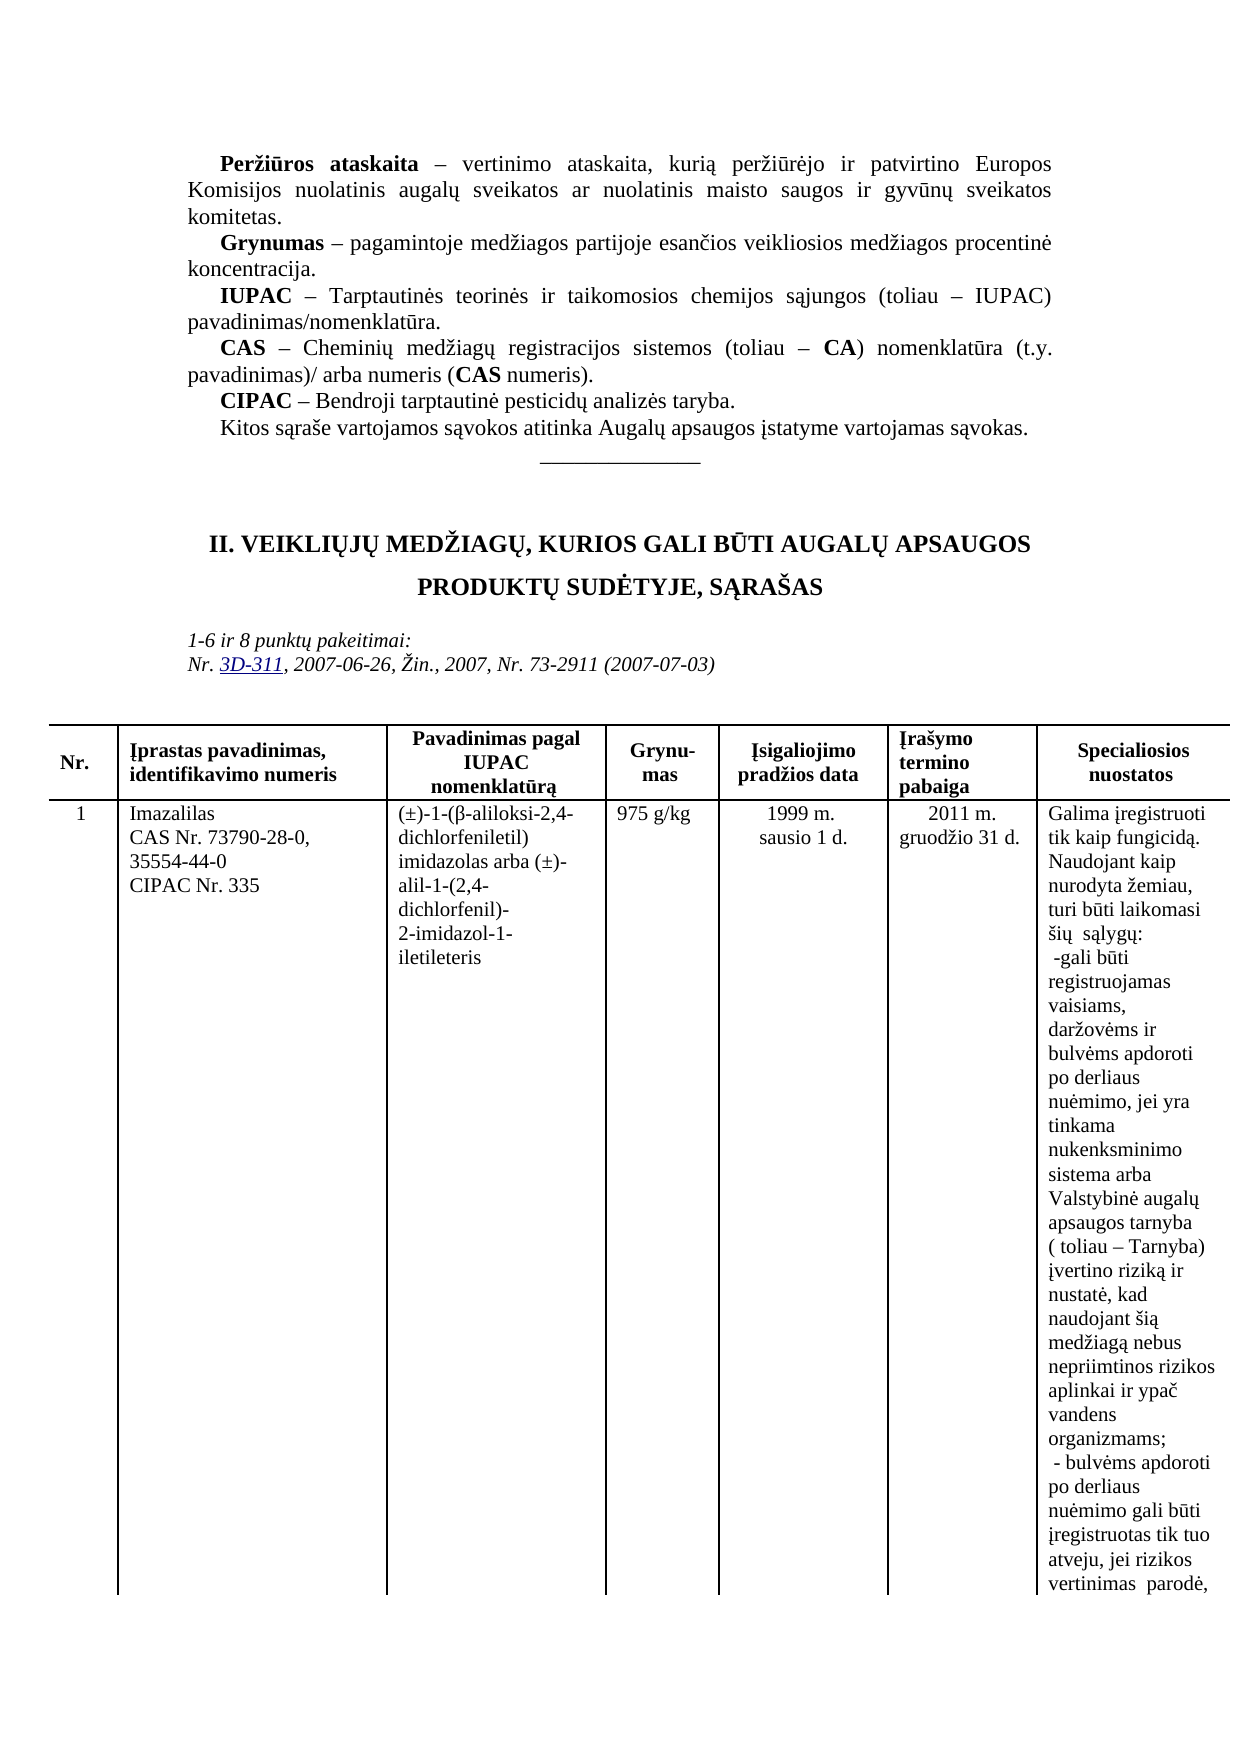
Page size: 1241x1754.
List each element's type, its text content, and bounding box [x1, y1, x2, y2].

text CAS – Cheminių medžiagų registracijos sistemos (toliau – CA) nomenklatūra (t.y. pavadinimas)/ arba numeris (CAS numeris). [187, 334, 1053, 387]
table_header Grynu-mas [607, 726, 718, 798]
table_cell 975 g/kg [607, 801, 718, 1594]
table_cell Imazalilas CAS Nr. 73790-28-0, 35554-44-0 CIPAC Nr. 335 [119, 801, 386, 1594]
table_header Nr. [49, 726, 117, 798]
table_header Įsigaliojimo pradžios data [720, 726, 887, 798]
table_header Pavadinimas pagal IUPAC nomenklatūrą [388, 726, 605, 798]
table_cell 1 [49, 801, 117, 1594]
text Grynumas – pagamintoje medžiagos partijoje esančios veikliosios medžiagos procentinė koncentracija. [187, 229, 1053, 282]
text Peržiūros ataskaita – vertinimo ataskaita, kurią peržiūrėjo ir patvirtino Europos Komisijos nuolatinis augalų sveikatos ar nuolatinis maisto saugos ir gyvūnų sveikatos komitetas. [187, 150, 1053, 229]
table_header Įrašymo termino pabaiga [889, 726, 1036, 798]
table_header Įprastas pavadinimas, identifikavimo numeris [119, 726, 386, 798]
text II. VEIKLIŲJŲ MEDŽIAGŲ, KURIOS GALI BŪTI AUGALŲ APSAUGOS PRODUKTŲ SUDĖTYJE, SĄRAŠAS [187, 529, 1053, 601]
text CIPAC – Bendroji tarptautinė pesticidų analizės taryba. [187, 387, 1053, 413]
text Kitos sąraše vartojamos sąvokos atitinka Augalų apsaugos įstatyme vartojamas sąvokas. [187, 413, 1053, 440]
text IUPAC – Tarptautinės teorinės ir taikomosios chemijos sąjungos (toliau – IUPAC) pavadinimas/nomenklatūra. [187, 282, 1053, 334]
table_cell (±)-1-(β-aliloksi-2,4-dichlorfeniletil) imidazolas arba (±)-alil-1-(2,4-dichlorfenil)- 2-imidazol-1-iletileteris [388, 801, 605, 1594]
text 1-6 ir 8 punktų pakeitimai: [187, 628, 1053, 652]
table_cell 2011 m. gruodžio 31 d. [889, 801, 1036, 1594]
table_cell 1999 m. sausio 1 d. [720, 801, 887, 1594]
table_header Specialiosios nuostatos [1038, 726, 1230, 798]
text Nr. 3D-311, 2007-06-26, Žin., 2007, Nr. 73-2911 (2007-07-03) [187, 652, 1238, 676]
table_cell Galima įregistruoti tik kaip fungicidą. Naudojant kaip nurodyta žemiau, turi būti laikomasi šių sąlygų: -gali būti registruojamas vaisiams, daržovėms ir bulvėms apdoroti po derliaus nuėmimo, jei yra tinkama nukenksminimo sistema arba Valstybinė augalų apsaugos tarnyba ( toliau – Tarnyba) įvertino riziką ir nustatė, kad naudojant šią medžiagą nebus nepriimtinos rizikos aplinkai ir ypač vandens organizmams; - bulvėms apdoroti po derliaus nuėmimo gali būti įregistruotas tik tuo atveju, jei rizikos vertinimas parodė, [1038, 801, 1230, 1594]
text ______________ [187, 440, 1053, 466]
